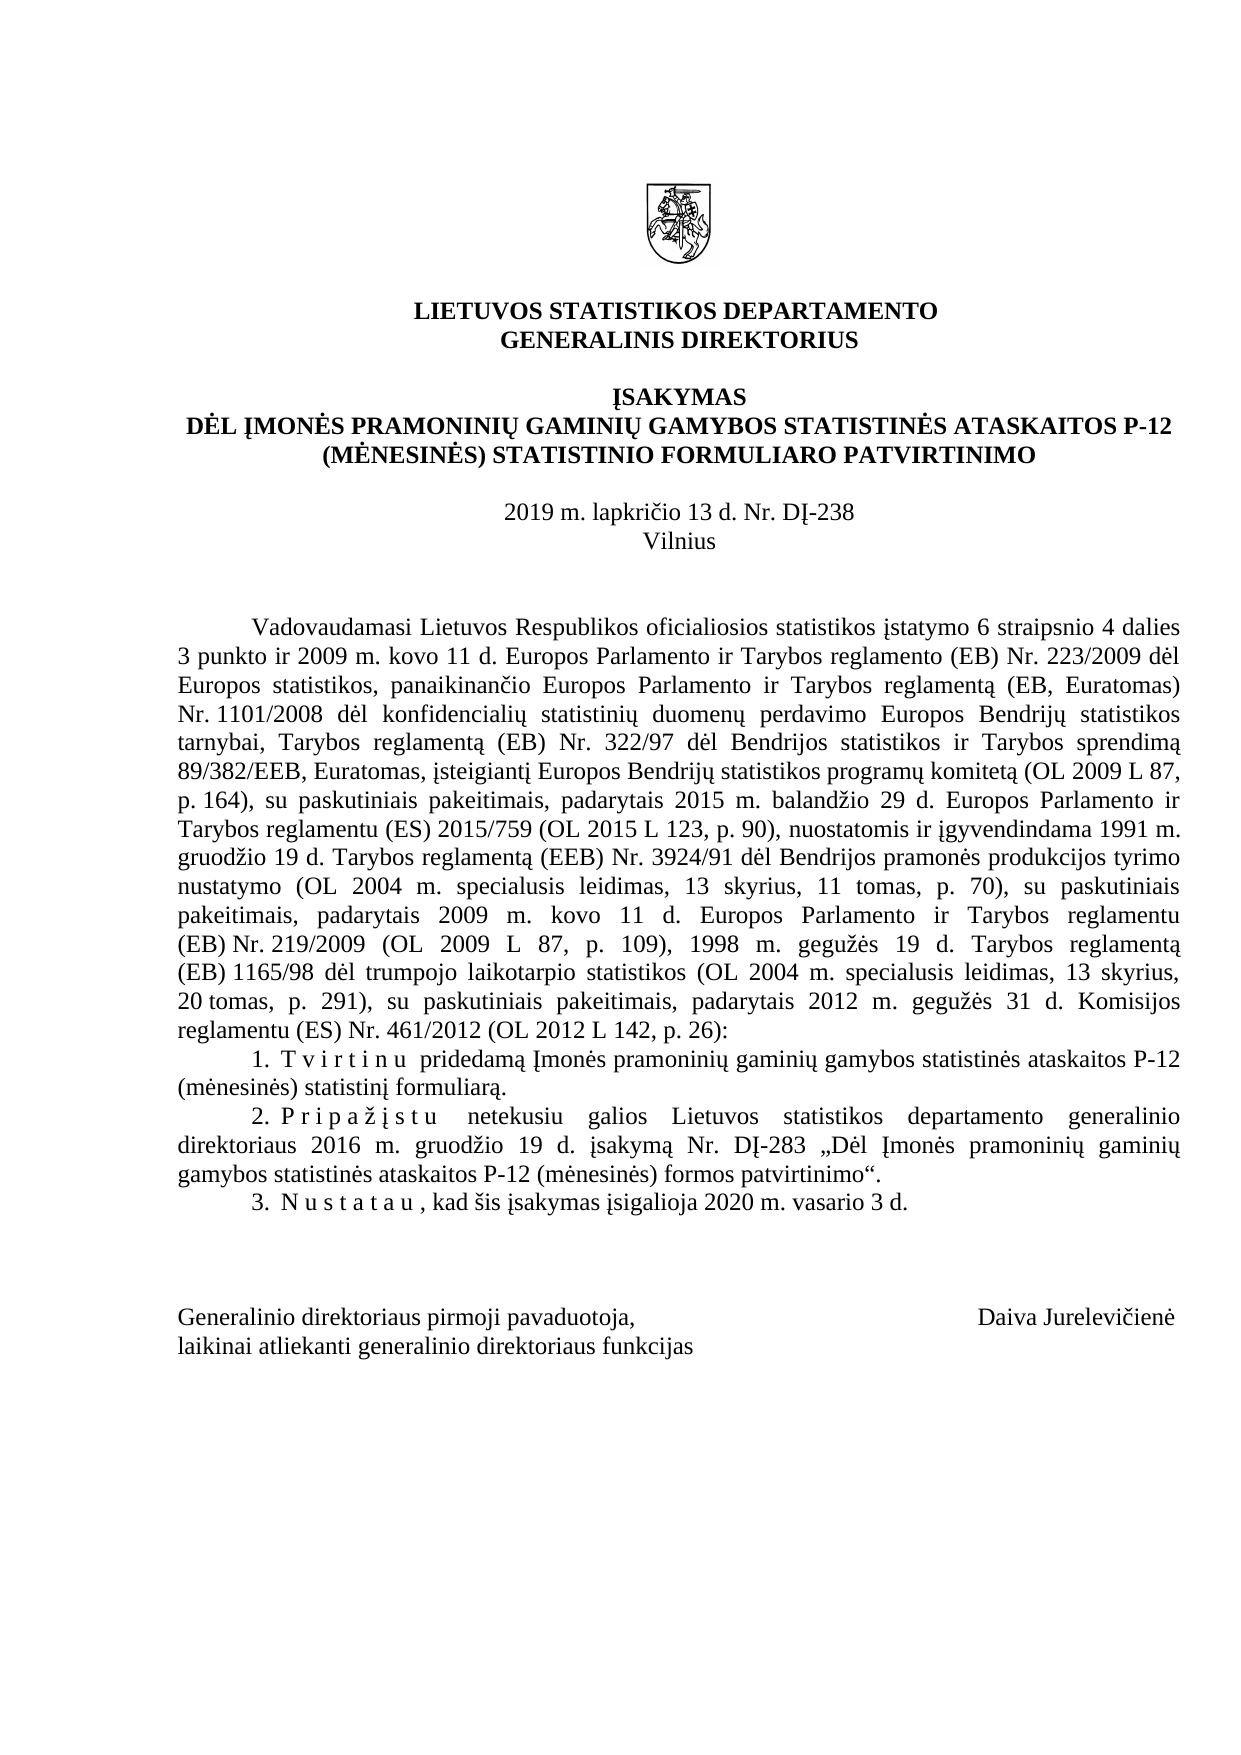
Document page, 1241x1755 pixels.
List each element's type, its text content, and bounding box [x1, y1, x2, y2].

text 2019 m. lapkričio 13 d. Nr. DĮ-238 [177, 497, 1181, 526]
text GENERALINIS DIREKTORIUS [177, 325, 1181, 354]
text LIETUVOS STATISTIKOS DEPARTAMENTO [177, 296, 1181, 325]
text Vilnius [177, 526, 1181, 555]
text 3. Nustatau, kad šis įsakymas įsigalioja 2020 m. vasario 3 d. [177, 1187, 1181, 1216]
text Generalinio direktoriaus pirmoji pavaduotoja, Daiva Jurelevičienė [177, 1302, 1181, 1331]
text laikinai atliekanti generalinio direktoriaus funkcijas [177, 1331, 1181, 1360]
text ĮSAKYMAS [177, 382, 1181, 411]
text Vadovaudamasi Lietuvos Respublikos oficialiosios statistikos įstatymo 6 straipsnio 4 dalies 3 punkto ir 2009 m. kovo 11 d. Europos Parlamento ir Tarybos reglamento (EB) Nr. 223/2009 dėl Europos statistikos, panaikinančio Europos Parlamento ir Tarybos reglamentą (EB, Euratomas) Nr. 1101/2008 dėl konfidencialių statistinių duomenų perdavimo Europos Bendrijų statistikos tarnybai, Tarybos reglamentą (EB) Nr. 322/97 dėl Bendrijos statistikos ir Tarybos sprendimą 89/382/EEB, Euratomas, įsteigiantį Europos Bendrijų statistikos programų komitetą (OL 2009 L 87, p. 164), su paskutiniais pakeitimais, padarytais 2015 m. balandžio 29 d. Europos Parlamento ir Tarybos reglamentu (ES) 2015/759 (OL 2015 L 123, p. 90), nuostatomis ir įgyvendindama 1991 m. gruodžio 19 d. Tarybos reglamentą (EEB) Nr. 3924/91 dėl Bendrijos pramonės produkcijos tyrimo nustatymo (OL 2004 m. specialusis leidimas, 13 skyrius, 11 tomas, p. 70), su paskutiniais pakeitimais, padarytais 2009 m. kovo 11 d. Europos Parlamento ir Tarybos reglamentu (EB) Nr. 219/2009 (OL 2009 L 87, p. 109), 1998 m. gegužės 19 d. Tarybos reglamentą (EB) 1165/98 dėl trumpojo laikotarpio statistikos (OL 2004 m. specialusis leidimas, 13 skyrius, 20 tomas, p. 291), su paskutiniais pakeitimais, padarytais 2012 m. gegužės 31 d. Komisijos reglamentu (ES) Nr. 461/2012 (OL 2012 L 142, p. 26): [177, 612, 1181, 1044]
text 1. Tvirtinu pridedamą Įmonės pramoninių gaminių gamybos statistinės ataskaitos P-12 (mėnesinės) statistinį formuliarą. [177, 1044, 1181, 1101]
text 2. Pripažįstu netekusiu galios Lietuvos statistikos departamento generalinio direktoriaus 2016 m. gruodžio 19 d. įsakymą Nr. DĮ-283 „Dėl Įmonės pramoninių gaminių gamybos statistinės ataskaitos P-12 (mėnesinės) formos patvirtinimo“. [177, 1101, 1181, 1187]
text DĖL ĮMONĖS PRAMONINIŲ GAMINIŲ GAMYBOS STATISTINĖS ATASKAITOS P-12 (MĖNESINĖS) STATISTINIO FORMULIARO PATVIRTINIMO [177, 411, 1181, 469]
